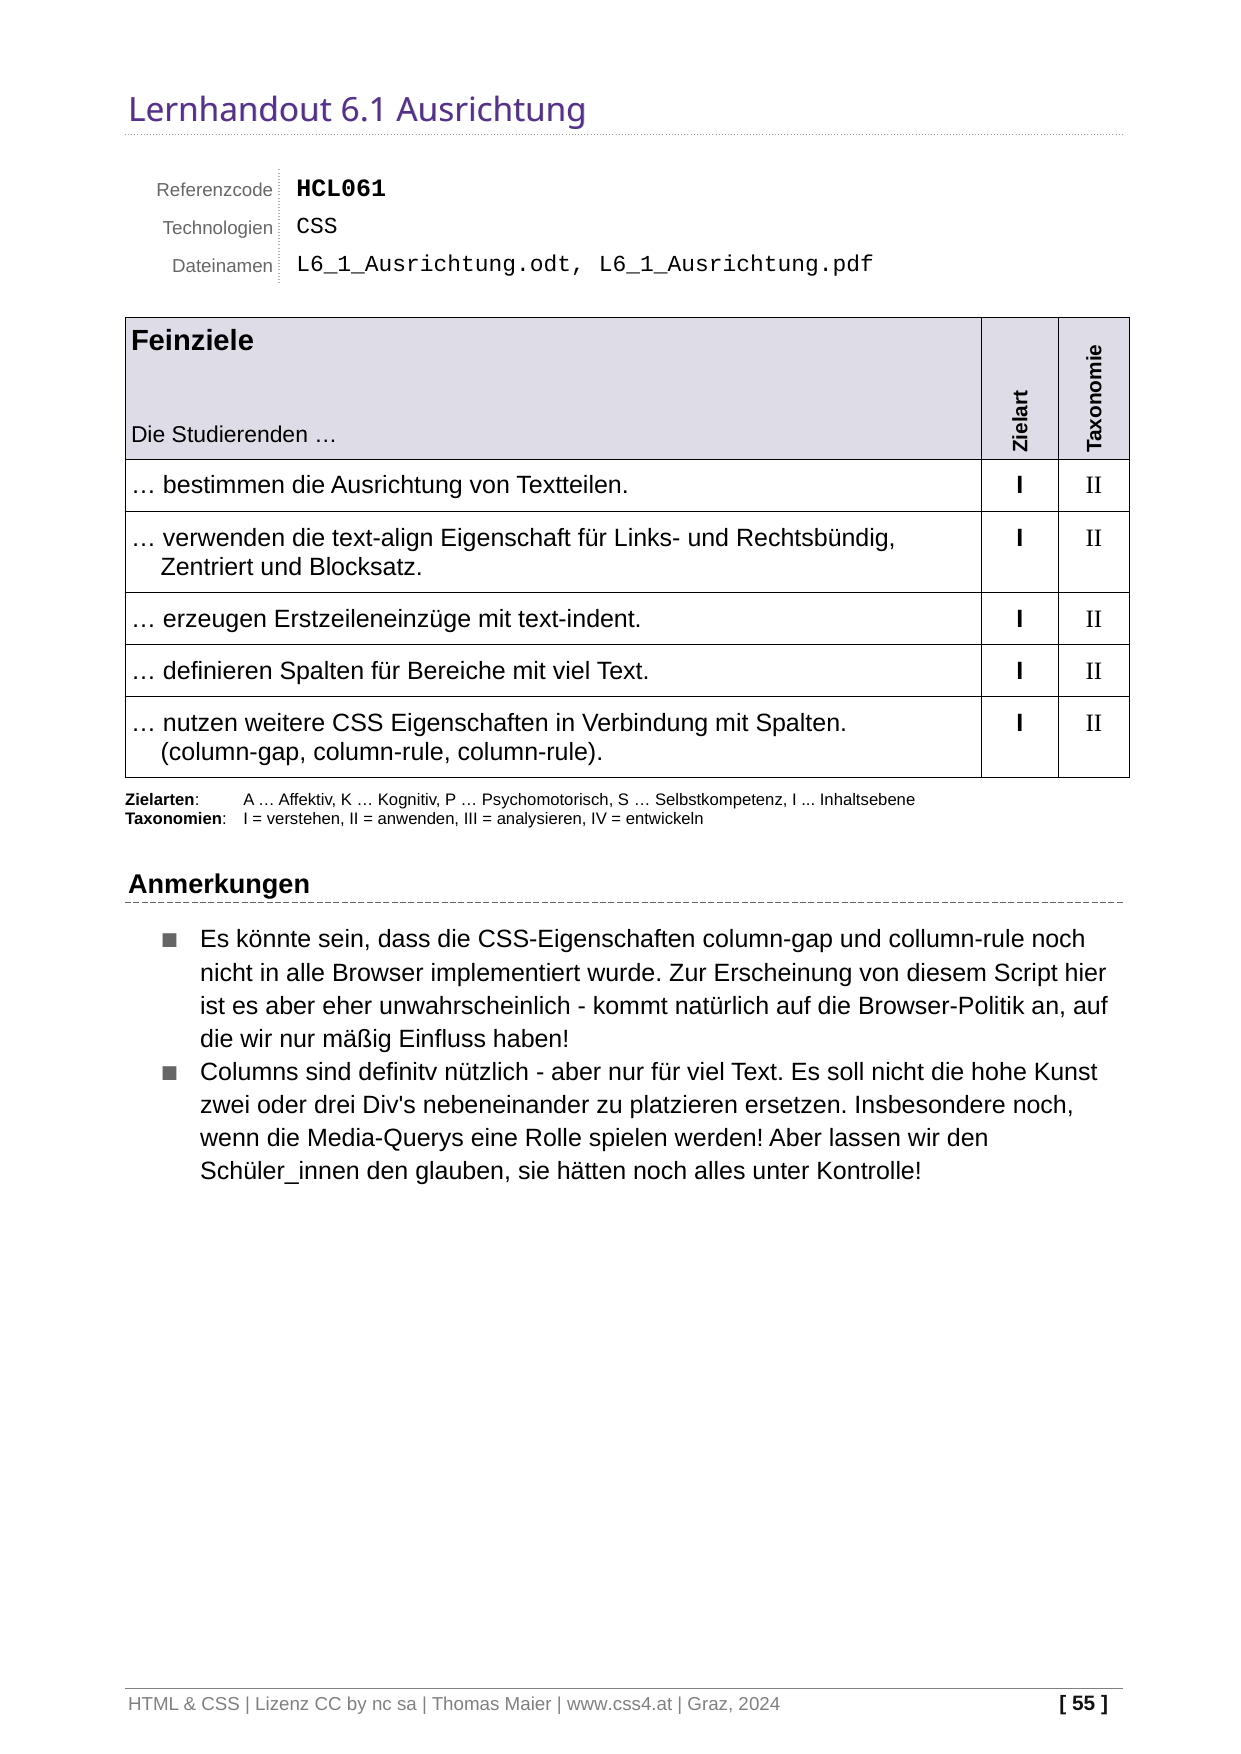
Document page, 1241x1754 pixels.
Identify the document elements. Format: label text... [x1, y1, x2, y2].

table_cell I [982, 697, 1058, 777]
table_cell … verwenden die text-align Eigenschaft für Links- und Rechtsbündig, Zentriert und Blocksatz. [126, 512, 981, 592]
table_cell I [982, 460, 1058, 511]
table_cell L6_1_Ausrichtung.odt, L6_1_Ausrichtung.pdf [279, 247, 1129, 284]
table_header Taxonomie [1059, 318, 1129, 459]
table_cell CSS [279, 209, 1129, 247]
table_cell … bestimmen die Ausrichtung von Textteilen. [126, 460, 981, 511]
table_cell Technologien [125, 209, 278, 247]
table_header Referenzcode [125, 169, 278, 209]
list Es könnte sein, dass die CSS-Eigenschaften column-gap und collumn-rule noch nicht in alle Browser implementiert wurde. Zur Erscheinung von diesem Script hier ist es aber eher unwahrscheinlich - kommt natürlich auf die Browser-Politik an, auf die wir nur mäßig Einfluss haben! [162, 924, 1123, 1052]
table_cell II [1059, 645, 1129, 696]
table_cell II [1059, 460, 1129, 511]
table_cell II [1059, 697, 1129, 777]
table_cell I [982, 645, 1058, 696]
table_cell … definieren Spalten für Bereiche mit viel Text. [126, 645, 981, 696]
text Zielarten: A … Affektiv, K … Kognitiv, P … Psychomotorisch, S … Selbstkompetenz, I ... Inhaltsebene Taxonomien: I = verstehen, II = anwenden, III = analysieren, IV = entwickeln [125, 790, 1123, 828]
table_cell II [1059, 593, 1129, 644]
table_header Zielart [982, 318, 1058, 459]
table_cell Dateinamen [125, 247, 278, 284]
list Columns sind definitv nützlich - aber nur für viel Text. Es soll nicht die hohe Kunst zwei oder drei Div's nebeneinander zu platzieren ersetzen. Insbesondere noch, wenn die Media-Querys eine Rolle spielen werden! Aber lassen wir den Schüler_innen den glauben, sie hätten noch alles unter Kontrolle! [162, 1057, 1123, 1184]
subtitle Lernhandout 6.1 Ausrichtung [125, 83, 1123, 134]
table_cell I [982, 593, 1058, 644]
text Anmerkungen [125, 865, 1123, 902]
table_header Feinziele Die Studierenden … [126, 318, 981, 459]
table_cell … nutzen weitere CSS Eigenschaften in Verbindung mit Spalten. (column-gap, column-rule, column-rule). [126, 697, 981, 777]
table_header HCL061 [279, 169, 1129, 209]
table_cell … erzeugen Erstzeileneinzüge mit text-indent. [126, 593, 981, 644]
table_cell I [982, 512, 1058, 592]
table_cell II [1059, 512, 1129, 592]
